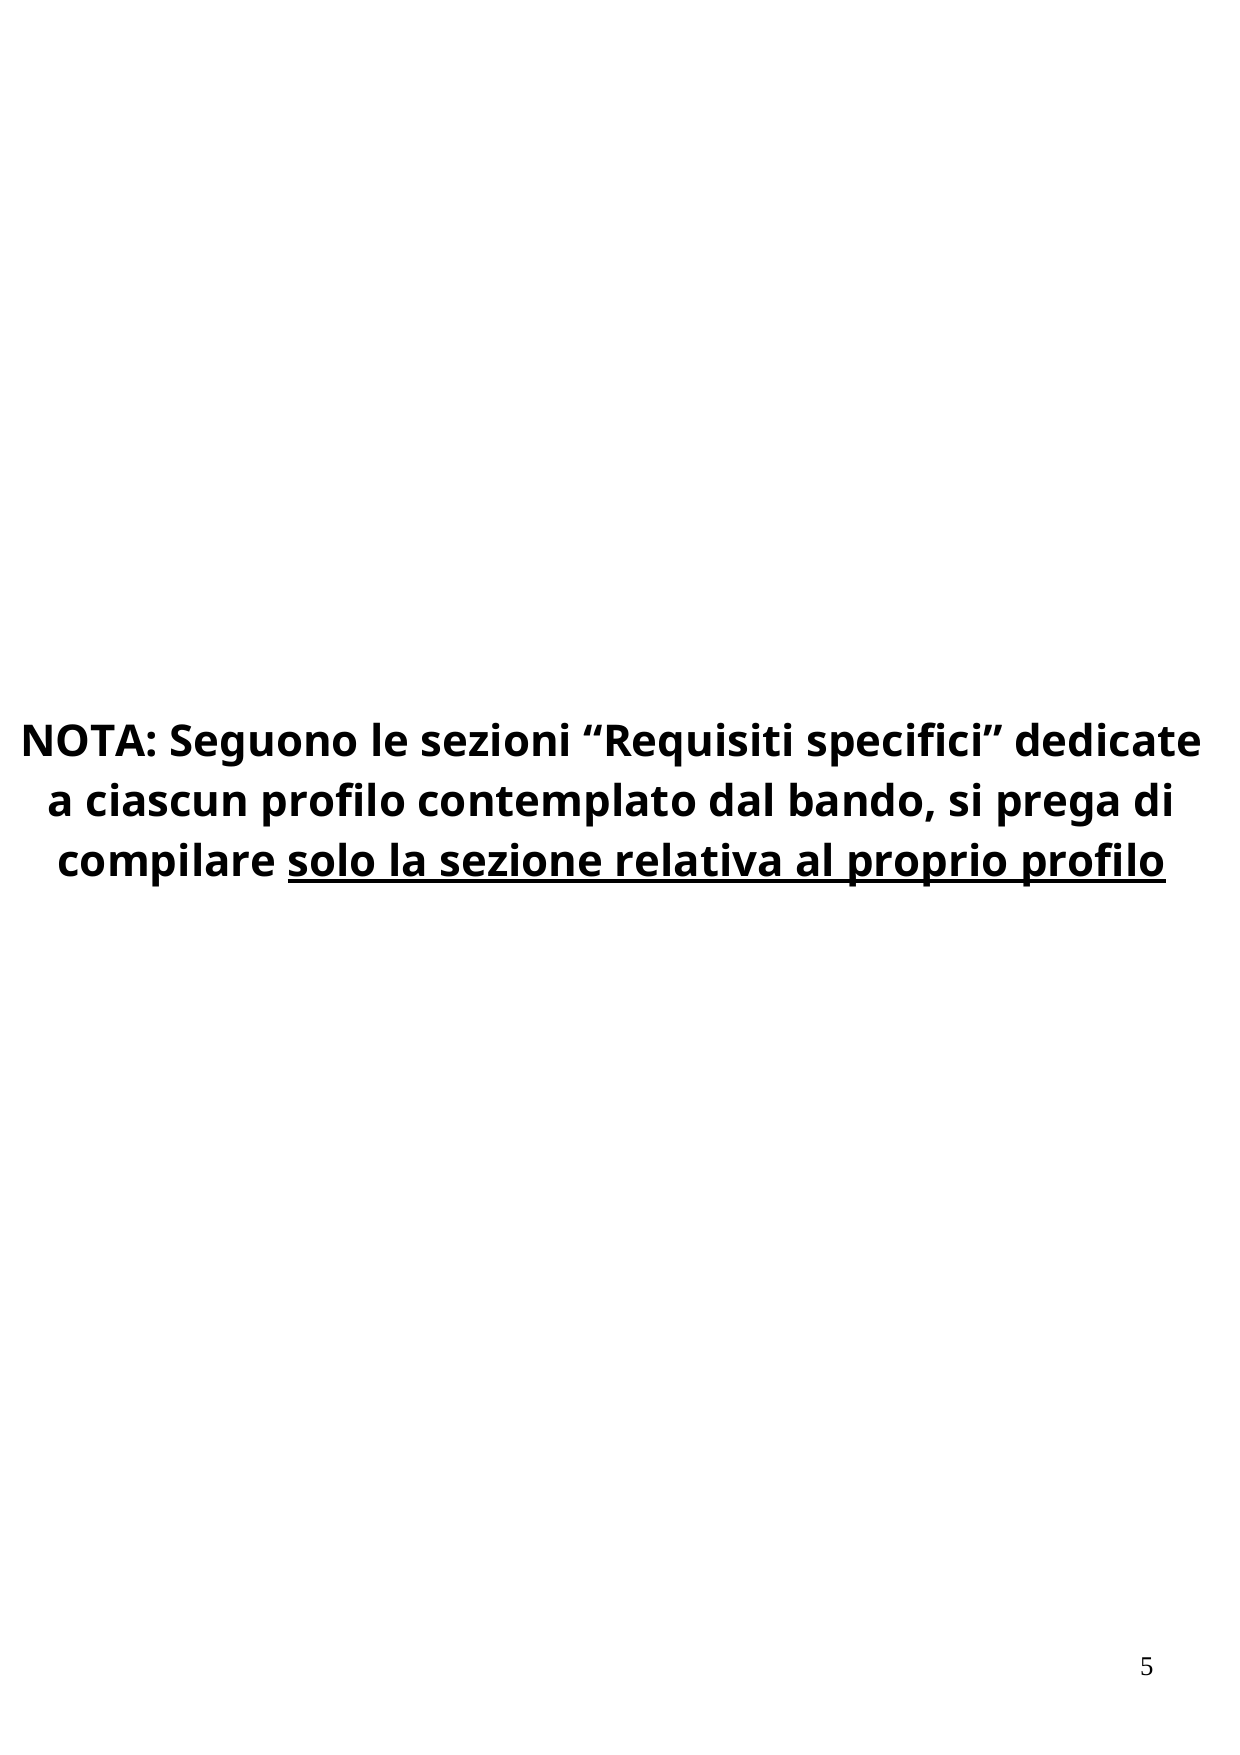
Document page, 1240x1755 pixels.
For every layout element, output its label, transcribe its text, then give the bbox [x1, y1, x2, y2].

text NOTA: Seguono le sezioni “Requisiti specifici” dedicate a ciascun profilo contemplato dal bando, si prega di compilare solo la sezione relativa al proprio profilo [19, 710, 1204, 889]
